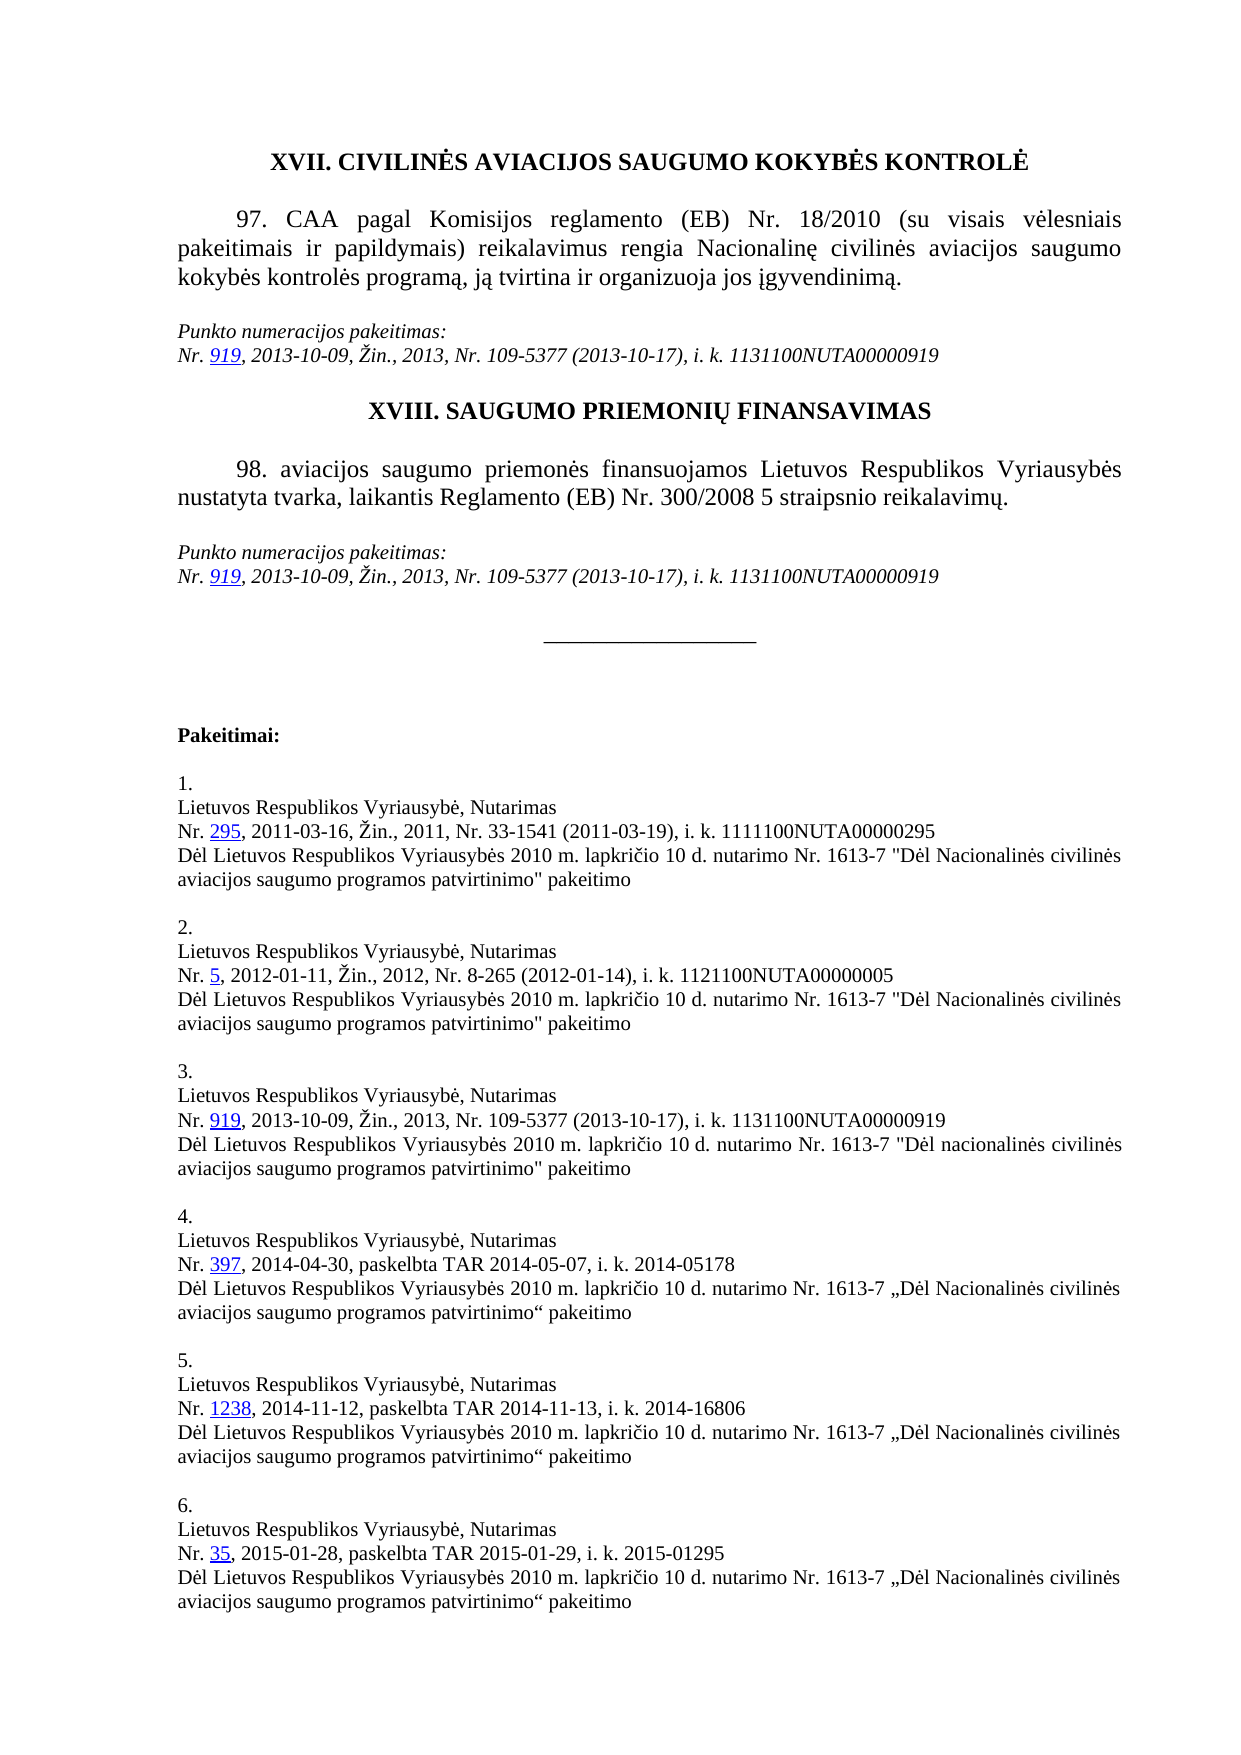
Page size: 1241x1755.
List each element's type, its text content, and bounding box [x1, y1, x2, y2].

text Lietuvos Respublikos Vyriausybė, Nutarimas [177, 1517, 1122, 1541]
text Dėl Lietuvos Respublikos Vyriausybės 2010 m. lapkričio 10 d. nutarimo Nr. 1613-7 „Dėl Nacionalinės civilinės aviacijos saugumo programos patvirtinimo“ pakeitimo [177, 1565, 1122, 1613]
text XVII. CIVILINĖS AVIACIJOS SAUGUMO KOKYBĖS KONTROLĖ [177, 147, 1122, 176]
text _________________ [177, 617, 1122, 646]
text Nr. 919, 2013-10-09, Žin., 2013, Nr. 109-5377 (2013-10-17), i. k. 1131100NUTA00000919 [177, 564, 1122, 588]
text 1. [177, 771, 1122, 795]
text 4. [177, 1204, 1122, 1228]
text 2. [177, 915, 1122, 939]
text 5. [177, 1348, 1122, 1372]
text Dėl Lietuvos Respublikos Vyriausybės 2010 m. lapkričio 10 d. nutarimo Nr. 1613-7 "Dėl Nacionalinės civilinės aviacijos saugumo programos patvirtinimo" pakeitimo [177, 843, 1122, 891]
text Nr. 397, 2014-04-30, paskelbta TAR 2014-05-07, i. k. 2014-05178 [177, 1252, 1122, 1276]
text Dėl Lietuvos Respublikos Vyriausybės 2010 m. lapkričio 10 d. nutarimo Nr. 1613-7 „Dėl Nacionalinės civilinės aviacijos saugumo programos patvirtinimo“ pakeitimo [177, 1276, 1122, 1324]
text 97. CAA pagal Komisijos reglamento (EB) Nr. 18/2010 (su visais vėlesniais pakeitimais ir papildymais) reikalavimus rengia Nacionalinę civilinės aviacijos saugumo kokybės kontrolės programą, ją tvirtina ir organizuoja jos įgyvendinimą. [177, 204, 1122, 291]
text Lietuvos Respublikos Vyriausybė, Nutarimas [177, 939, 1122, 963]
text 6. [177, 1492, 1122, 1517]
text Dėl Lietuvos Respublikos Vyriausybės 2010 m. lapkričio 10 d. nutarimo Nr. 1613-7 "Dėl nacionalinės civilinės aviacijos saugumo programos patvirtinimo" pakeitimo [177, 1132, 1122, 1180]
text Nr. 919, 2013-10-09, Žin., 2013, Nr. 109-5377 (2013-10-17), i. k. 1131100NUTA00000919 [177, 343, 1122, 367]
text Pakeitimai: [177, 722, 1122, 747]
text Lietuvos Respublikos Vyriausybė, Nutarimas [177, 1083, 1122, 1107]
text Nr. 5, 2012-01-11, Žin., 2012, Nr. 8-265 (2012-01-14), i. k. 1121100NUTA00000005 [177, 963, 1122, 987]
text Dėl Lietuvos Respublikos Vyriausybės 2010 m. lapkričio 10 d. nutarimo Nr. 1613-7 „Dėl Nacionalinės civilinės aviacijos saugumo programos patvirtinimo“ pakeitimo [177, 1420, 1122, 1468]
text Punkto numeracijos pakeitimas: [177, 540, 1122, 564]
text Nr. 295, 2011-03-16, Žin., 2011, Nr. 33-1541 (2011-03-19), i. k. 1111100NUTA00000295 [177, 819, 1122, 843]
text XVIII. SAUGUMO PRIEMONIŲ FINANSAVIMAS [177, 396, 1122, 425]
text 98. aviacijos saugumo priemonės finansuojamos Lietuvos Respublikos Vyriausybės nustatyta tvarka, laikantis Reglamento (EB) Nr. 300/2008 5 straipsnio reikalavimų. [177, 454, 1122, 511]
text Dėl Lietuvos Respublikos Vyriausybės 2010 m. lapkričio 10 d. nutarimo Nr. 1613-7 "Dėl Nacionalinės civilinės aviacijos saugumo programos patvirtinimo" pakeitimo [177, 987, 1122, 1035]
text Nr. 919, 2013-10-09, Žin., 2013, Nr. 109-5377 (2013-10-17), i. k. 1131100NUTA00000919 [177, 1107, 1122, 1132]
text Lietuvos Respublikos Vyriausybė, Nutarimas [177, 795, 1122, 819]
text Lietuvos Respublikos Vyriausybė, Nutarimas [177, 1228, 1122, 1252]
text Punkto numeracijos pakeitimas: [177, 319, 1122, 343]
text 3. [177, 1059, 1122, 1083]
text Lietuvos Respublikos Vyriausybė, Nutarimas [177, 1372, 1122, 1396]
text Nr. 1238, 2014-11-12, paskelbta TAR 2014-11-13, i. k. 2014-16806 [177, 1396, 1122, 1420]
text Nr. 35, 2015-01-28, paskelbta TAR 2015-01-29, i. k. 2015-01295 [177, 1541, 1122, 1565]
